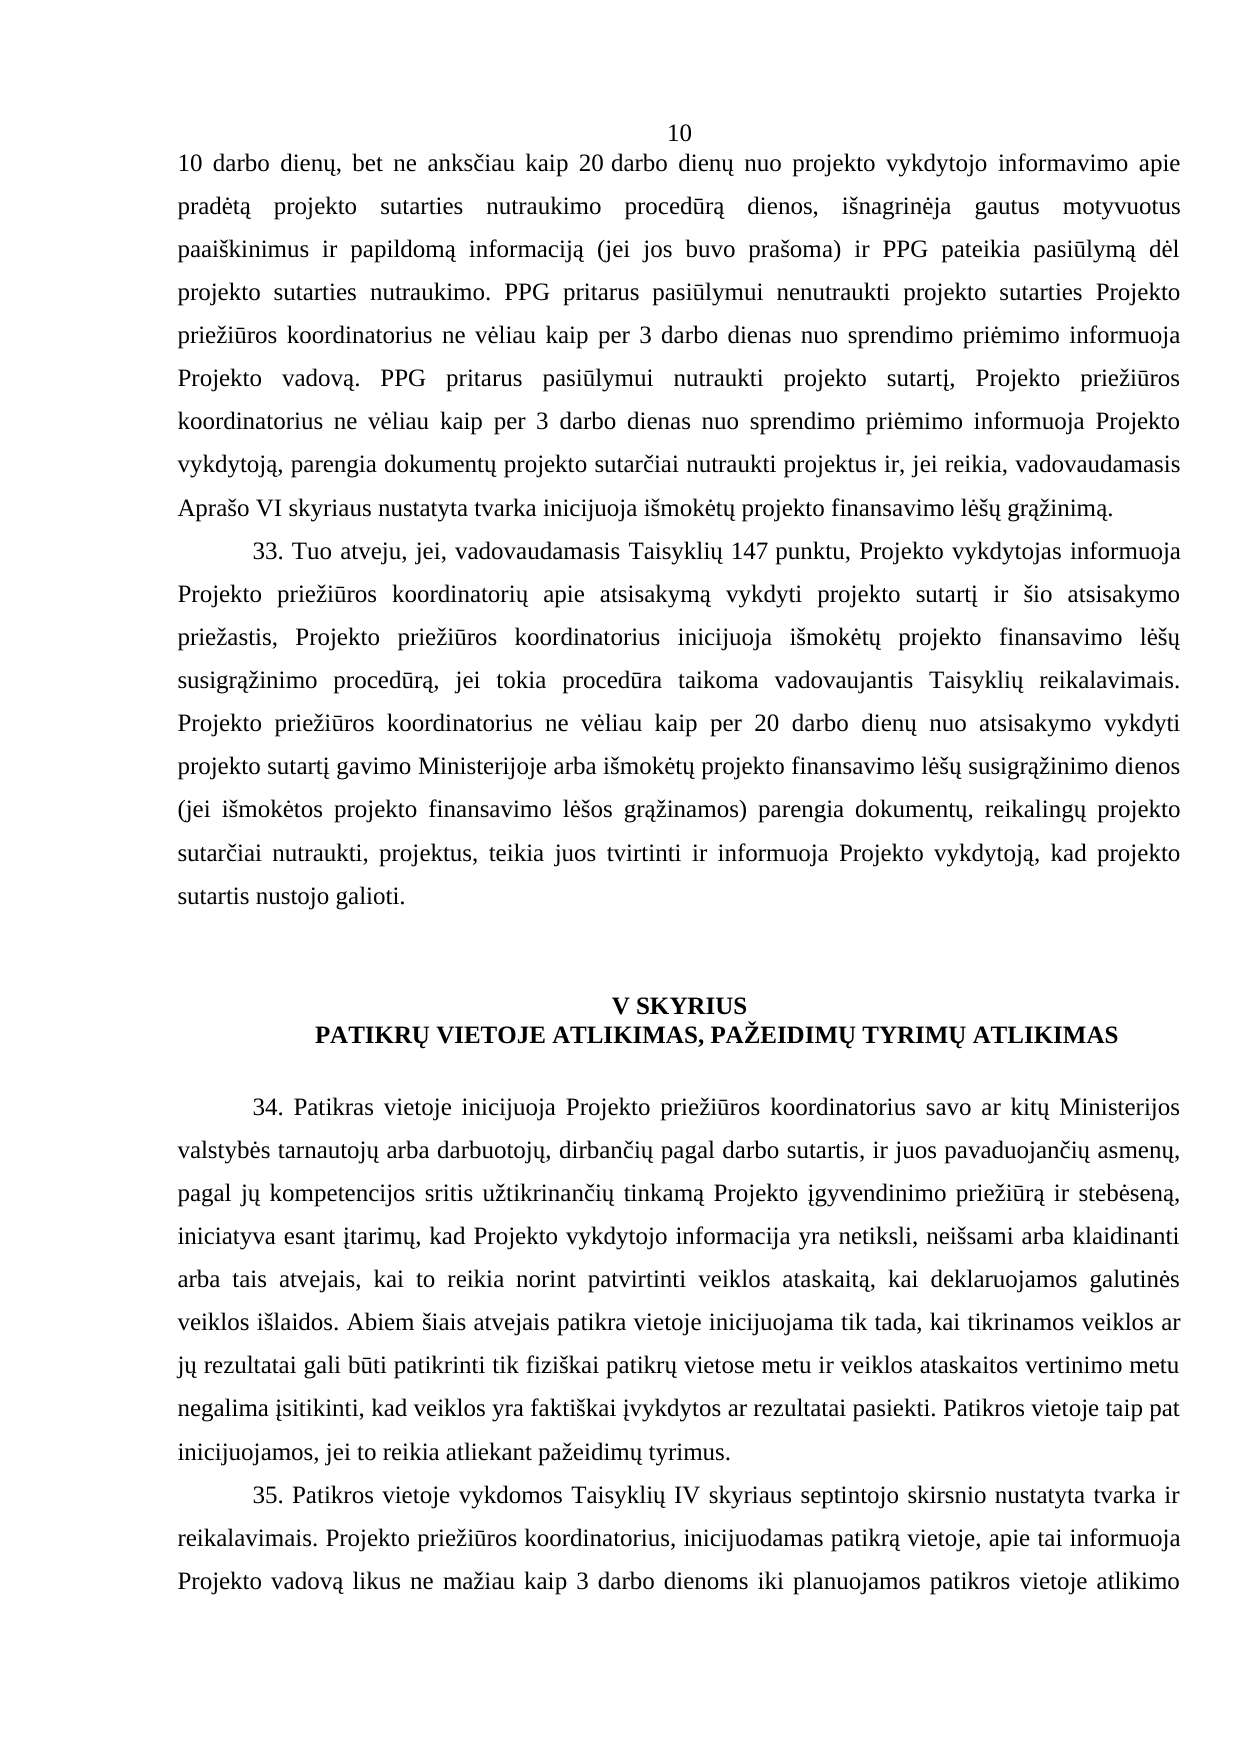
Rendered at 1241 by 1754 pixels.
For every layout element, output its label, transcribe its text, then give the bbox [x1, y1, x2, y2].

text 35. Patikros vietoje vykdomos Taisyklių IV skyriaus septintojo skirsnio nustatyta tvarka ir reikalavimais. Projekto priežiūros koordinatorius, inicijuodamas patikrą vietoje, apie tai informuoja Projekto vadovą likus ne mažiau kaip 3 darbo dienoms iki planuojamos patikros vietoje atlikimo [177, 1480, 1181, 1595]
text 10 darbo dienų, bet ne anksčiau kaip 20 darbo dienų nuo projekto vykdytojo informavimo apie pradėtą projekto sutarties nutraukimo procedūrą dienos, išnagrinėja gautus motyvuotus paaiškinimus ir papildomą informaciją (jei jos buvo prašoma) ir PPG pateikia pasiūlymą dėl projekto sutarties nutraukimo. PPG pritarus pasiūlymui nenutraukti projekto sutarties Projekto priežiūros koordinatorius ne vėliau kaip per 3 darbo dienas nuo sprendimo priėmimo informuoja Projekto vadovą. PPG pritarus pasiūlymui nutraukti projekto sutartį, Projekto priežiūros koordinatorius ne vėliau kaip per 3 darbo dienas nuo sprendimo priėmimo informuoja Projekto vykdytoją, parengia dokumentų projekto sutarčiai nutraukti projektus ir, jei reikia, vadovaudamasis Aprašo VI skyriaus nustatyta tvarka inicijuoja išmokėtų projekto finansavimo lėšų grąžinimą. [177, 148, 1181, 521]
text PATIKRŲ VIETOJE ATLIKIMAS, PAŽEIDIMŲ TYRIMŲ ATLIKIMAS [177, 1020, 1181, 1048]
text 33. Tuo atveju, jei, vadovaudamasis Taisyklių 147 punktu, Projekto vykdytojas informuoja Projekto priežiūros koordinatorių apie atsisakymą vykdyti projekto sutartį ir šio atsisakymo priežastis, Projekto priežiūros koordinatorius inicijuoja išmokėtų projekto finansavimo lėšų susigrąžinimo procedūrą, jei tokia procedūra taikoma vadovaujantis Taisyklių reikalavimais. Projekto priežiūros koordinatorius ne vėliau kaip per 20 darbo dienų nuo atsisakymo vykdyti projekto sutartį gavimo Ministerijoje arba išmokėtų projekto finansavimo lėšų susigrąžinimo dienos (jei išmokėtos projekto finansavimo lėšos grąžinamos) parengia dokumentų, reikalingų projekto sutarčiai nutraukti, projektus, teikia juos tvirtinti ir informuoja Projekto vykdytoją, kad projekto sutartis nustojo galioti. [177, 536, 1181, 909]
text V SKYRIUS [177, 991, 1181, 1020]
text 34. Patikras vietoje inicijuoja Projekto priežiūros koordinatorius savo ar kitų Ministerijos valstybės tarnautojų arba darbuotojų, dirbančių pagal darbo sutartis, ir juos pavaduojančių asmenų, pagal jų kompetencijos sritis užtikrinančių tinkamą Projekto įgyvendinimo priežiūrą ir stebėseną, iniciatyva esant įtarimų, kad Projekto vykdytojo informacija yra netiksli, neišsami arba klaidinanti arba tais atvejais, kai to reikia norint patvirtinti veiklos ataskaitą, kai deklaruojamos galutinės veiklos išlaidos. Abiem šiais atvejais patikra vietoje inicijuojama tik tada, kai tikrinamos veiklos ar jų rezultatai gali būti patikrinti tik fiziškai patikrų vietose metu ir veiklos ataskaitos vertinimo metu negalima įsitikinti, kad veiklos yra faktiškai įvykdytos ar rezultatai pasiekti. Patikros vietoje taip pat inicijuojamos, jei to reikia atliekant pažeidimų tyrimus. [177, 1092, 1181, 1465]
